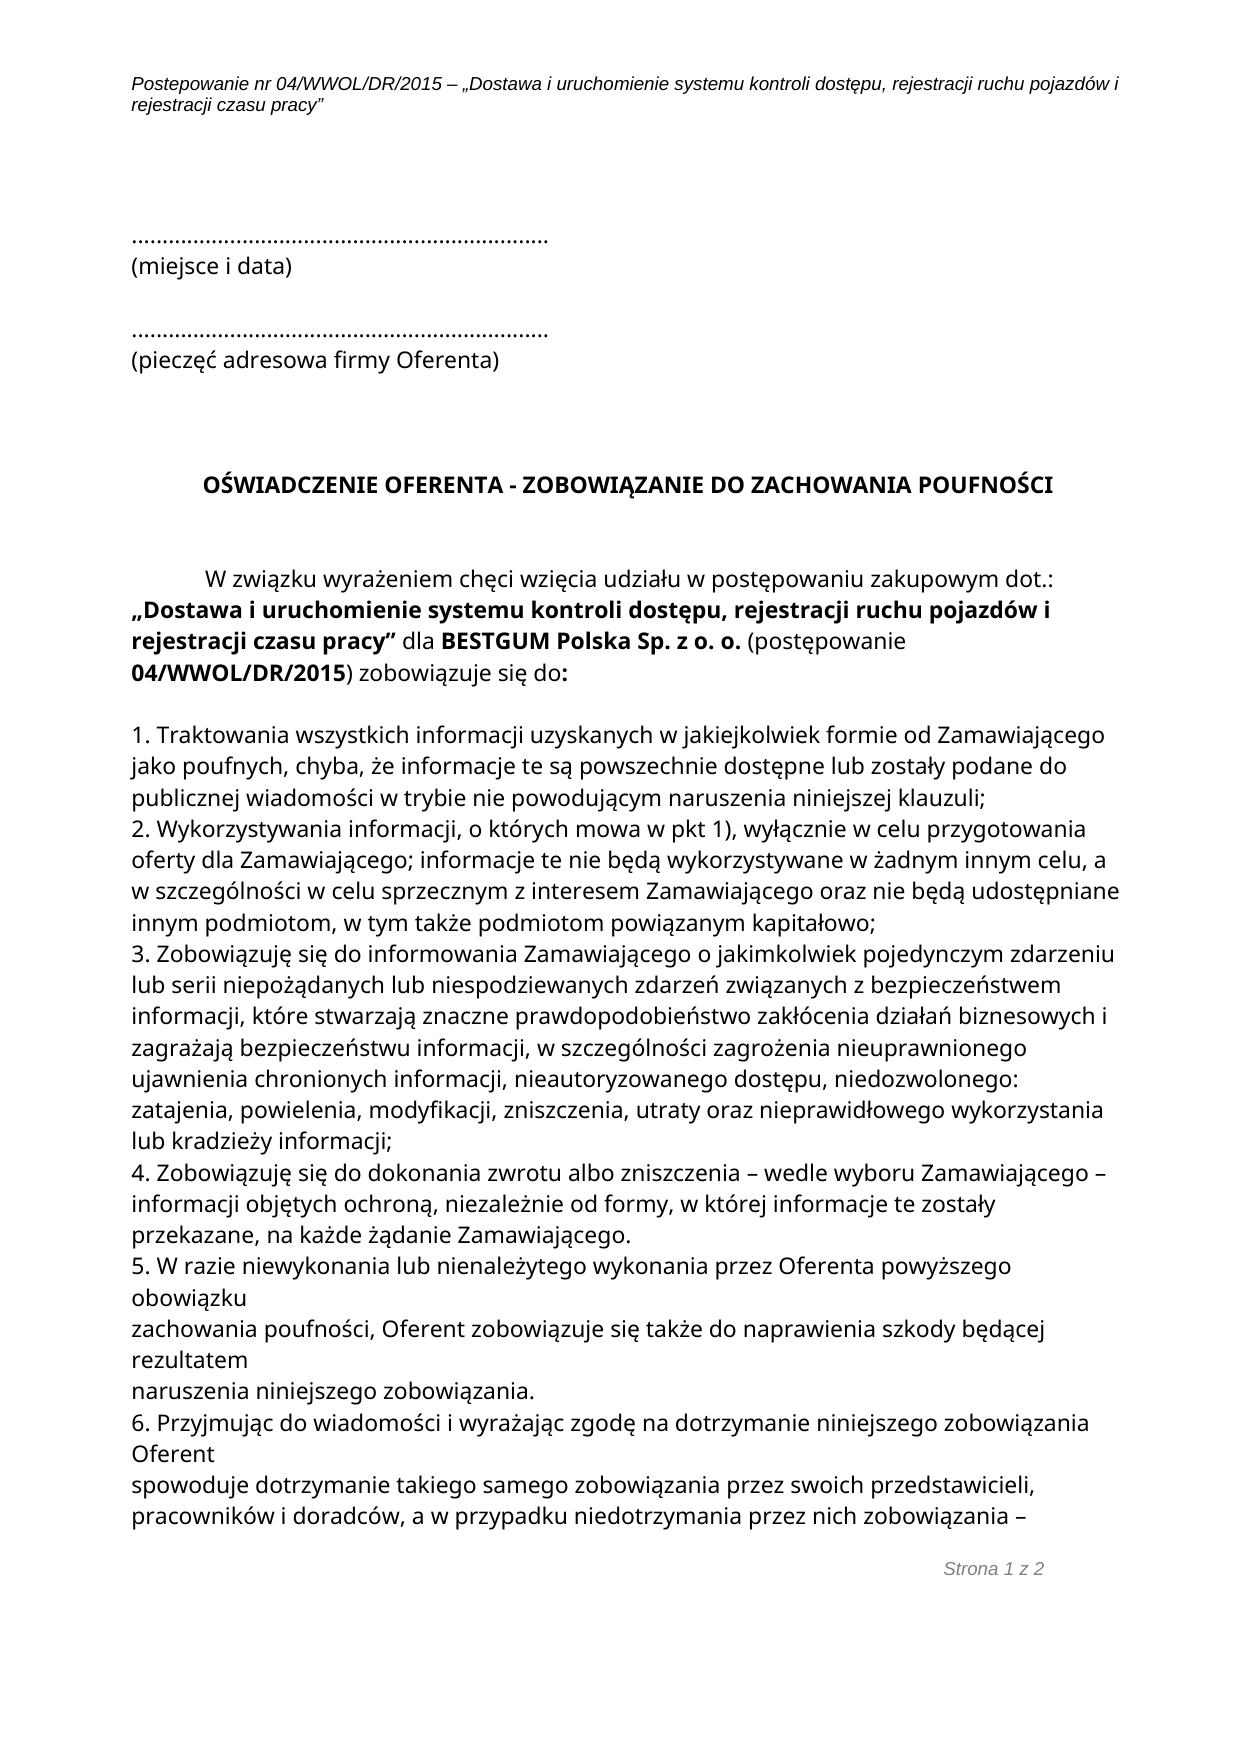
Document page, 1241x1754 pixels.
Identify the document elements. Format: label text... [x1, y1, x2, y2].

text OŚWIADCZENIE OFERENTA - ZOBOWIĄZANIE DO ZACHOWANIA POUFNOŚCI [131, 469, 1125, 500]
text 5. W razie niewykonania lub nienależytego wykonania przez Oferenta powyższego obowiązku [131, 1250, 1125, 1313]
text 1. Traktowania wszystkich informacji uzyskanych w jakiejkolwiek formie od Zamawiającego jako poufnych, chyba, że informacje te są powszechnie dostępne lub zostały podane do publicznej wiadomości w trybie nie powodującym naruszenia niniejszej klauzuli; [131, 719, 1125, 813]
text (miejsce i data) [131, 250, 1125, 281]
text 2. Wykorzystywania informacji, o których mowa w pkt 1), wyłącznie w celu przygotowania oferty dla Zamawiającego; informacje te nie będą wykorzystywane w żadnym innym celu, a w szczególności w celu sprzecznym z interesem Zamawiającego oraz nie będą udostępniane innym podmiotom, w tym także podmiotom powiązanym kapitałowo; [131, 813, 1125, 938]
text zachowania poufności, Oferent zobowiązuje się także do naprawienia szkody będącej rezultatem [131, 1313, 1125, 1375]
text 6. Przyjmując do wiadomości i wyrażając zgodę na dotrzymanie niniejszego zobowiązania Oferent [131, 1406, 1125, 1469]
text .................................................................... [131, 313, 1125, 344]
text spowoduje dotrzymanie takiego samego zobowiązania przez swoich przedstawicieli, pracowników i doradców, a w przypadku niedotrzymania przez nich zobowiązania – [131, 1469, 1125, 1531]
text naruszenia niniejszego zobowiązania. [131, 1375, 1125, 1406]
text (pieczęć adresowa firmy Oferenta) [131, 344, 1125, 375]
text 4. Zobowiązuję się do dokonania zwrotu albo zniszczenia – wedle wyboru Zamawiającego – informacji objętych ochroną, niezależnie od formy, w której informacje te zostały przekazane, na każde żądanie Zamawiającego. [131, 1156, 1125, 1250]
text .................................................................... [131, 219, 1125, 250]
text 3. Zobowiązuję się do informowania Zamawiającego o jakimkolwiek pojedynczym zdarzeniu lub serii niepożądanych lub niespodziewanych zdarzeń związanych z bezpieczeństwem informacji, które stwarzają znaczne prawdopodobieństwo zakłócenia działań biznesowych i zagrażają bezpieczeństwu informacji, w szczególności zagrożenia nieuprawnionego ujawnienia chronionych informacji, nieautoryzowanego dostępu, niedozwolonego: zatajenia, powielenia, modyfikacji, zniszczenia, utraty oraz nieprawidłowego wykorzystania lub kradzieży informacji; [131, 938, 1125, 1156]
text W związku wyrażeniem chęci wzięcia udziału w postępowaniu zakupowym dot.: „Dostawa i uruchomienie systemu kontroli dostępu, rejestracji ruchu pojazdów i rejestracji czasu pracy” dla BESTGUM Polska Sp. z o. o. (postępowanie 04/WWOL/DR/2015) zobowiązuje się do: [131, 563, 1125, 688]
